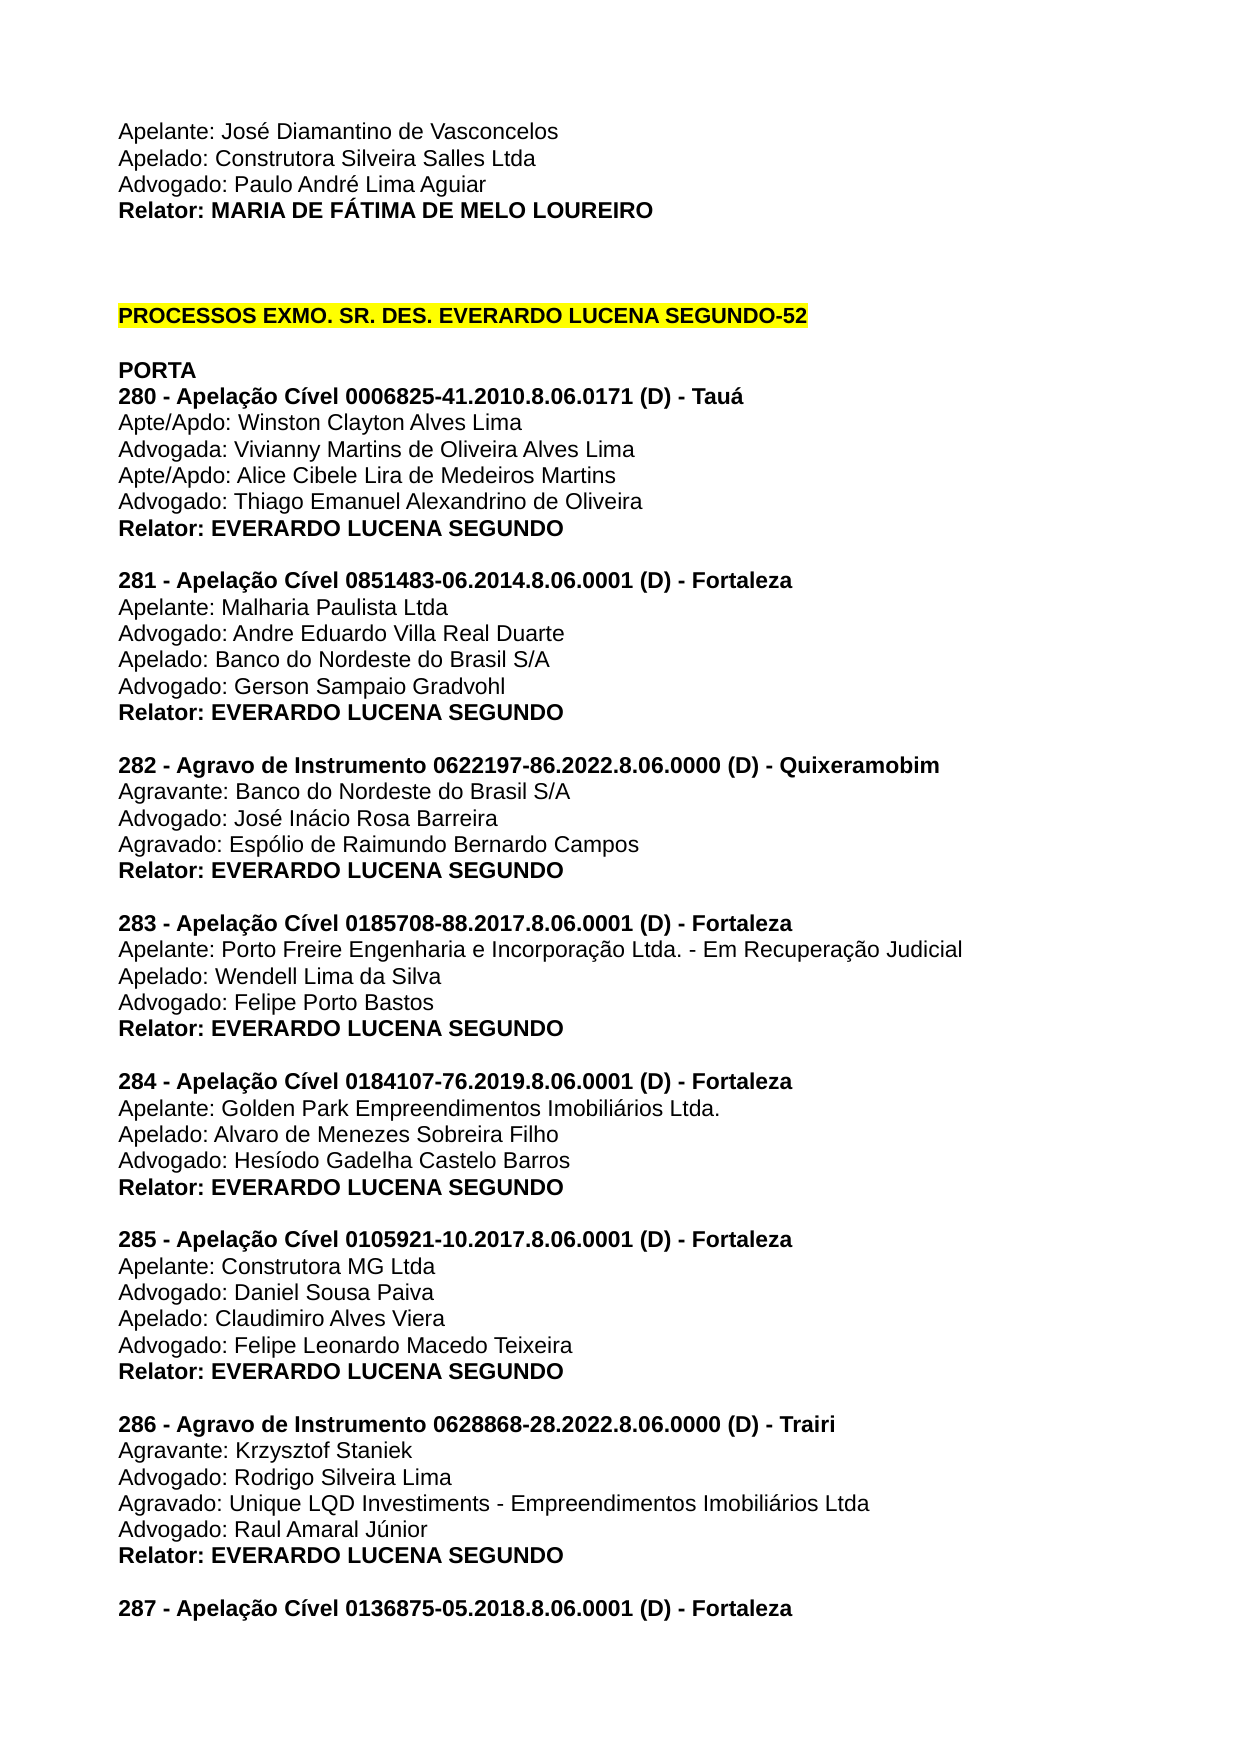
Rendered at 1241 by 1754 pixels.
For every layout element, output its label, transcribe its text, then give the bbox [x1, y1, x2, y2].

text Advogado: José Inácio Rosa Barreira [118, 804, 1122, 831]
text Advogado: Felipe Leonardo Macedo Teixeira [118, 1332, 1122, 1358]
text Advogado: Raul Amaral Júnior [118, 1516, 1122, 1542]
text Relator: EVERARDO LUCENA SEGUNDO [118, 857, 1122, 884]
text Advogado: Rodrigo Silveira Lima [118, 1463, 1122, 1490]
text Apelado: Construtora Silveira Salles Ltda [118, 144, 1122, 171]
text Advogado: Andre Eduardo Villa Real Duarte [118, 620, 1122, 646]
text Relator: EVERARDO LUCENA SEGUNDO [118, 515, 1122, 541]
text Relator: EVERARDO LUCENA SEGUNDO [118, 699, 1122, 726]
text Advogado: Gerson Sampaio Gradvohl [118, 673, 1122, 699]
text Apte/Apdo: Alice Cibele Lira de Medeiros Martins [118, 462, 1122, 488]
text Agravado: Espólio de Raimundo Bernardo Campos [118, 831, 1122, 857]
text 280 - Apelação Cível 0006825-41.2010.8.06.0171 (D) - Tauá [118, 383, 1122, 409]
text Apelante: Golden Park Empreendimentos Imobiliários Ltda. [118, 1094, 1122, 1121]
text Relator: EVERARDO LUCENA SEGUNDO [118, 1173, 1122, 1200]
text PROCESSOS EXMO. SR. DES. EVERARDO LUCENA SEGUNDO-52 [118, 303, 1122, 328]
text Apelante: José Diamantino de Vasconcelos [118, 118, 1122, 144]
text 281 - Apelação Cível 0851483-06.2014.8.06.0001 (D) - Fortaleza [118, 567, 1122, 594]
text Apelado: Claudimiro Alves Viera [118, 1305, 1122, 1332]
text Advogada: Vivianny Martins de Oliveira Alves Lima [118, 436, 1122, 462]
text Apelante: Malharia Paulista Ltda [118, 594, 1122, 620]
text 286 - Agravo de Instrumento 0628868-28.2022.8.06.0000 (D) - Trairi [118, 1411, 1122, 1437]
text Relator: EVERARDO LUCENA SEGUNDO [118, 1358, 1122, 1384]
text Relator: MARIA DE FÁTIMA DE MELO LOUREIRO [118, 197, 1122, 223]
text Agravante: Banco do Nordeste do Brasil S/A [118, 778, 1122, 804]
text Apelante: Construtora MG Ltda [118, 1253, 1122, 1279]
text 283 - Apelação Cível 0185708-88.2017.8.06.0001 (D) - Fortaleza [118, 910, 1122, 936]
text 285 - Apelação Cível 0105921-10.2017.8.06.0001 (D) - Fortaleza [118, 1226, 1122, 1253]
text Apelado: Wendell Lima da Silva [118, 963, 1122, 989]
text Advogado: Paulo André Lima Aguiar [118, 171, 1122, 197]
text Agravante: Krzysztof Staniek [118, 1437, 1122, 1463]
text 284 - Apelação Cível 0184107-76.2019.8.06.0001 (D) - Fortaleza [118, 1068, 1122, 1094]
text PORTA [118, 357, 1122, 383]
text 287 - Apelação Cível 0136875-05.2018.8.06.0001 (D) - Fortaleza [118, 1595, 1122, 1622]
text Advogado: Hesíodo Gadelha Castelo Barros [118, 1147, 1122, 1173]
text Relator: EVERARDO LUCENA SEGUNDO [118, 1015, 1122, 1042]
text Apelante: Porto Freire Engenharia e Incorporação Ltda. - Em Recuperação Judicial [118, 936, 1122, 963]
text Agravado: Unique LQD Investiments - Empreendimentos Imobiliários Ltda [118, 1490, 1122, 1516]
text Apte/Apdo: Winston Clayton Alves Lima [118, 409, 1122, 436]
text 282 - Agravo de Instrumento 0622197-86.2022.8.06.0000 (D) - Quixeramobim [118, 752, 1122, 778]
text Apelado: Banco do Nordeste do Brasil S/A [118, 646, 1122, 673]
text Apelado: Alvaro de Menezes Sobreira Filho [118, 1121, 1122, 1147]
text Advogado: Felipe Porto Bastos [118, 989, 1122, 1015]
text Advogado: Daniel Sousa Paiva [118, 1279, 1122, 1305]
text Advogado: Thiago Emanuel Alexandrino de Oliveira [118, 488, 1122, 515]
text Relator: EVERARDO LUCENA SEGUNDO [118, 1542, 1122, 1569]
